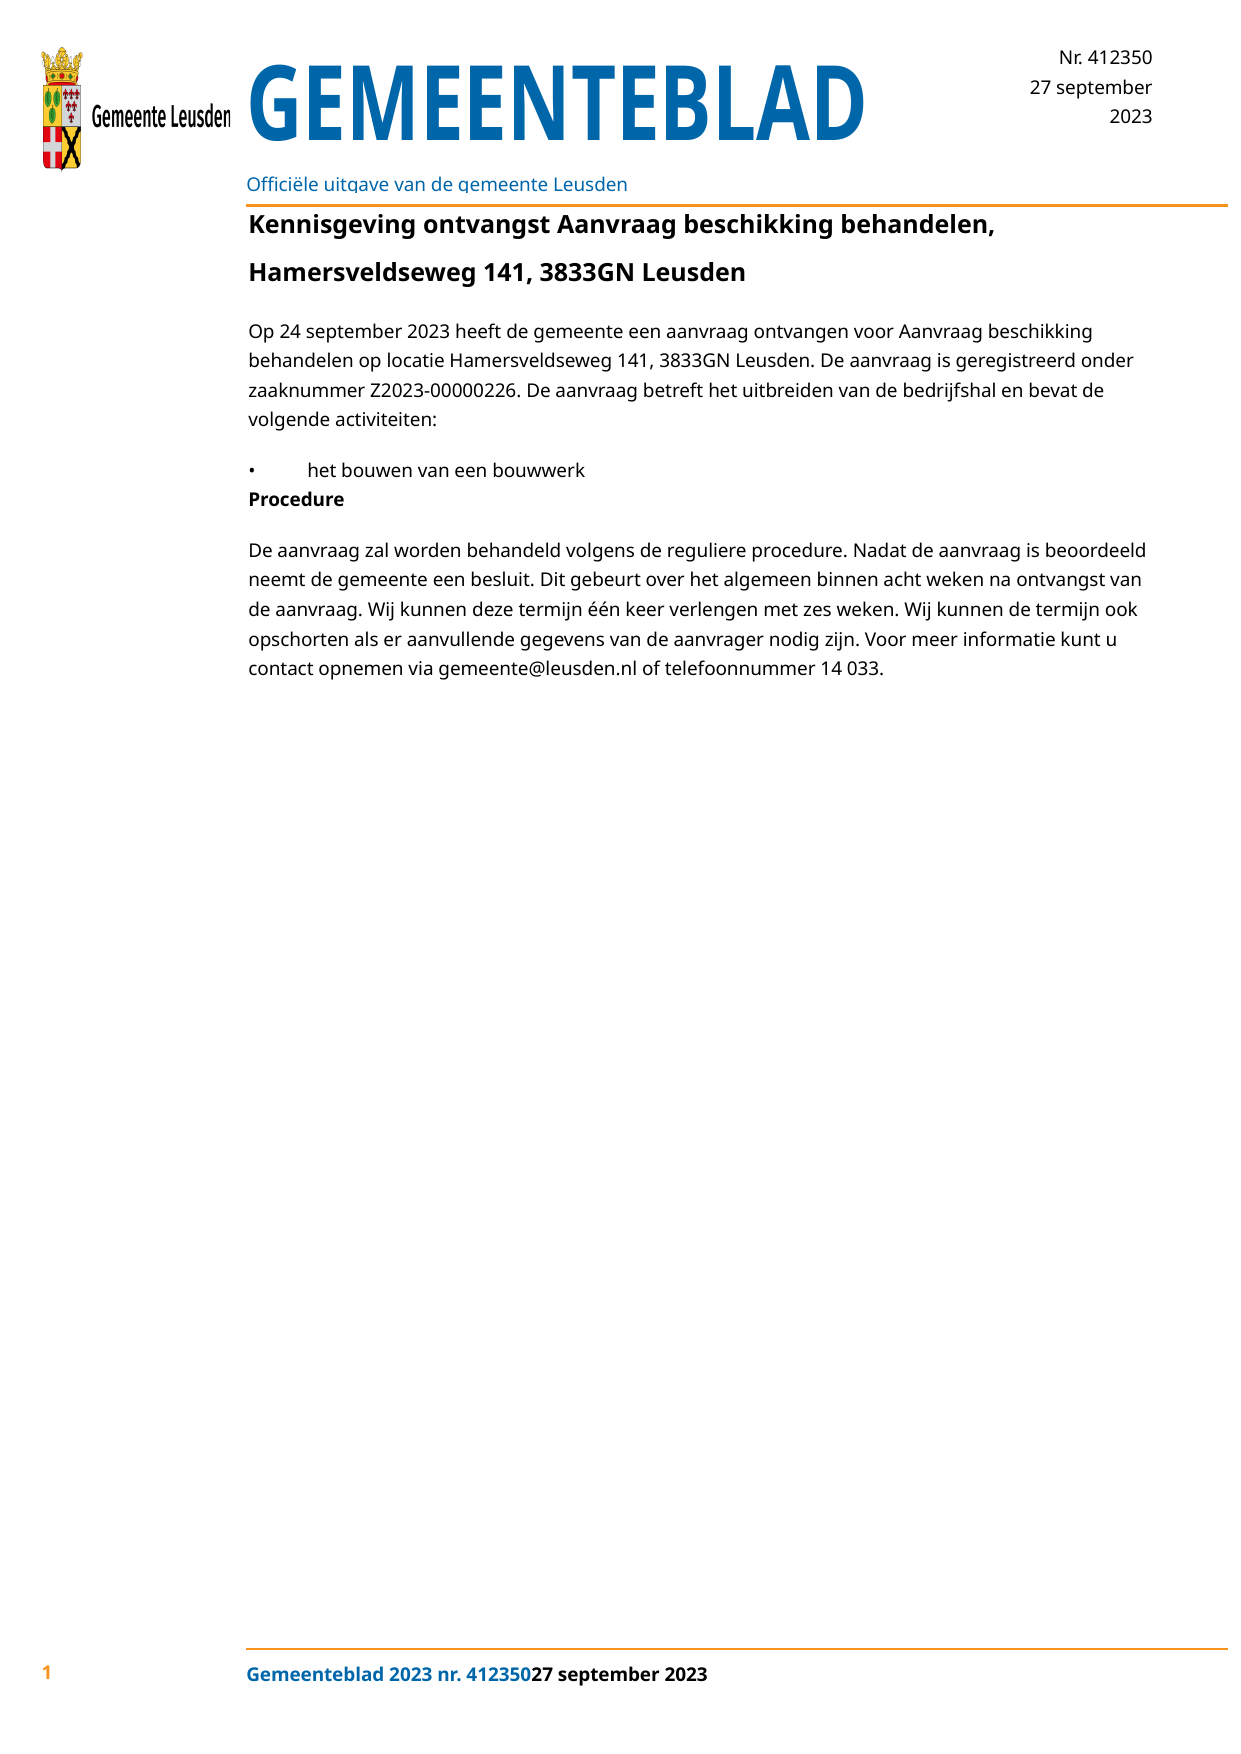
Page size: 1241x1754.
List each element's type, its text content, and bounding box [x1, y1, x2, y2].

text Op 24 september 2023 heeft de gemeente een aanvraag ontvangen voor Aanvraag beschikking behandelen op locatie Hamersveldseweg 141, 3833GN Leusden. De aanvraag is geregistreerd onder zaaknummer Z2023-00000226. De aanvraag betreft het uitbreiden van de bedrijfshal en bevat de volgende activiteiten: [248, 318, 1152, 432]
list het bouwen van een bouwwerk [248, 457, 1152, 483]
text Kennisgeving ontvangst Aanvraag beschikking behandelen, Hamersveldseweg 141, 3833GN Leusden [248, 207, 1152, 288]
text De aanvraag zal worden behandeld volgens de reguliere procedure. Nadat de aanvraag is beoordeeld neemt de gemeente een besluit. Dit gebeurt over het algemeen binnen acht weken na ontvangst van de aanvraag. Wij kunnen deze termijn één keer verlengen met zes weken. Wij kunnen de termijn ook opschorten als er aanvullende gegevens van de aanvrager nodig zijn. Voor meer informatie kunt u contact opnemen via gemeente@leusden.nl of telefoonnummer 14 033. [248, 537, 1152, 681]
text Procedure [248, 487, 1152, 512]
picture [41, 47, 231, 172]
